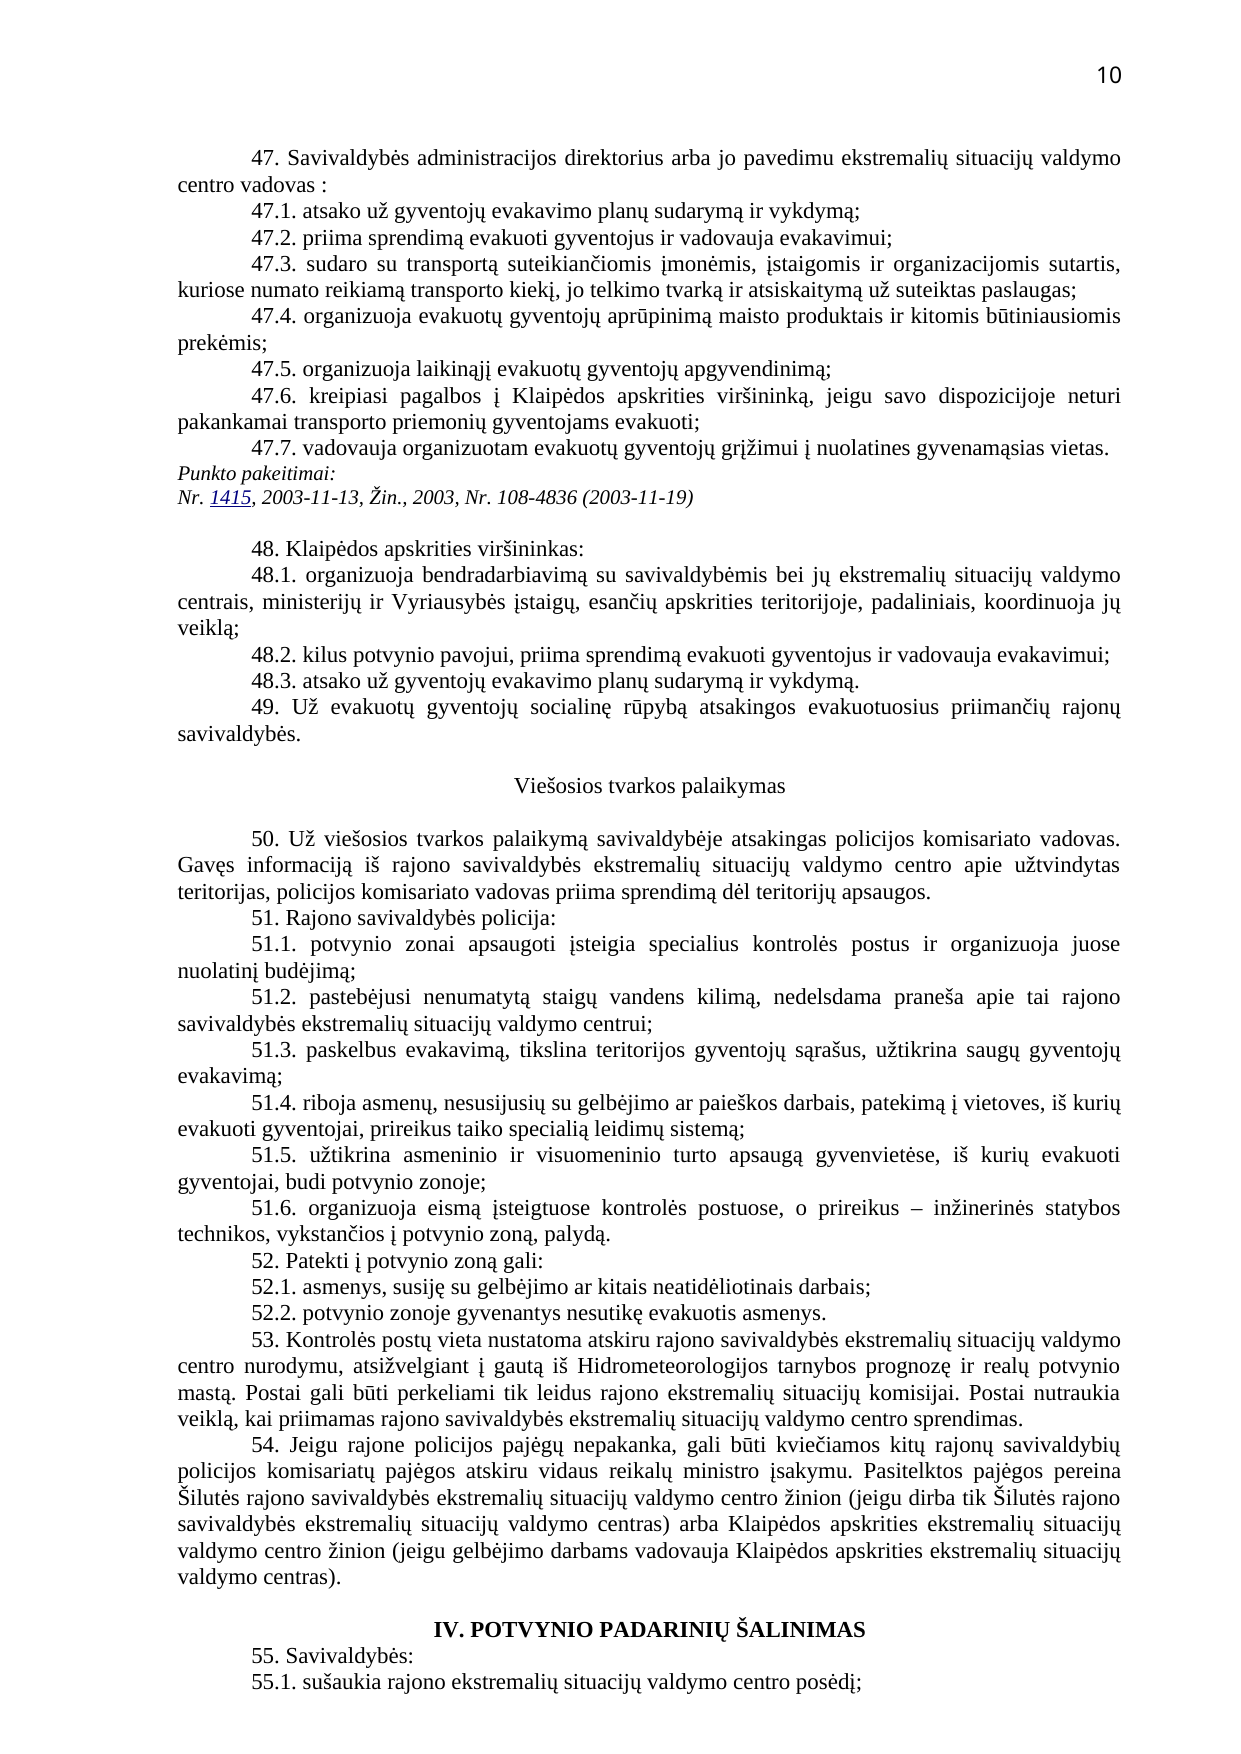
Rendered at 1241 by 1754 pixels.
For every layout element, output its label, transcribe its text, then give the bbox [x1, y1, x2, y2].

text 52.2. potvynio zonoje gyvenantys nesutikę evakuotis asmenys. [177, 1299, 1122, 1326]
text 47.7. vadovauja organizuotam evakuotų gyventojų grįžimui į nuolatines gyvenamąsias vietas. [177, 434, 1122, 461]
text 55. Savivaldybės: [177, 1642, 1122, 1668]
text 51.6. organizuoja eismą įsteigtuose kontrolės postuose, o prireikus – inžinerinės statybos technikos, vykstančios į potvynio zoną, palydą. [177, 1194, 1122, 1247]
text 53. Kontrolės postų vieta nustatoma atskiru rajono savivaldybės ekstremalių situacijų valdymo centro nurodymu, atsižvelgiant į gautą iš Hidrometeorologijos tarnybos prognozę ir realų potvynio mastą. Postai gali būti perkeliami tik leidus rajono ekstremalių situacijų komisijai. Postai nutraukia veiklą, kai priimamas rajono savivaldybės ekstremalių situacijų valdymo centro sprendimas. [177, 1326, 1122, 1431]
text 51.4. riboja asmenų, nesusijusių su gelbėjimo ar paieškos darbais, patekimą į vietoves, iš kurių evakuoti gyventojai, prireikus taiko specialią leidimų sistemą; [177, 1089, 1122, 1141]
text 51.2. pastebėjusi nenumatytą staigų vandens kilimą, nedelsdama praneša apie tai rajono savivaldybės ekstremalių situacijų valdymo centrui; [177, 983, 1122, 1036]
text 50. Už viešosios tvarkos palaikymą savivaldybėje atsakingas policijos komisariato vadovas. Gavęs informaciją iš rajono savivaldybės ekstremalių situacijų valdymo centro apie užtvindytas teritorijas, policijos komisariato vadovas priima sprendimą dėl teritorijų apsaugos. [177, 825, 1122, 904]
text 49. Už evakuotų gyventojų socialinę rūpybą atsakingos evakuotuosius priimančių rajonų savivaldybės. [177, 693, 1122, 746]
text 47.1. atsako už gyventojų evakavimo planų sudarymą ir vykdymą; [177, 197, 1122, 223]
text 48.2. kilus potvynio pavojui, priima sprendimą evakuoti gyventojus ir vadovauja evakavimui; [177, 641, 1122, 667]
text Nr. 1415, 2003-11-13, Žin., 2003, Nr. 108-4836 (2003-11-19) [177, 485, 1122, 509]
text 51. Rajono savivaldybės policija: [177, 904, 1122, 931]
text 51.3. paskelbus evakavimą, tikslina teritorijos gyventojų sąrašus, užtikrina saugų gyventojų evakavimą; [177, 1036, 1122, 1089]
text Punkto pakeitimai: [177, 461, 1122, 485]
text 48.1. organizuoja bendradarbiavimą su savivaldybėmis bei jų ekstremalių situacijų valdymo centrais, ministerijų ir Vyriausybės įstaigų, esančių apskrities teritorijoje, padaliniais, koordinuoja jų veiklą; [177, 562, 1122, 641]
text 47.2. priima sprendimą evakuoti gyventojus ir vadovauja evakavimui; [177, 223, 1122, 250]
text 55.1. sušaukia rajono ekstremalių situacijų valdymo centro posėdį; [177, 1668, 1122, 1695]
text 51.5. užtikrina asmeninio ir visuomeninio turto apsaugą gyvenvietėse, iš kurių evakuoti gyventojai, budi potvynio zonoje; [177, 1141, 1122, 1194]
subtitle IV. Potvynio padarinių šalinimas [177, 1616, 1122, 1642]
text 51.1. potvynio zonai apsaugoti įsteigia specialius kontrolės postus ir organizuoja juose nuolatinį budėjimą; [177, 931, 1122, 983]
text 47.6. kreipiasi pagalbos į Klaipėdos apskrities viršininką, jeigu savo dispozicijoje neturi pakankamai transporto priemonių gyventojams evakuoti; [177, 382, 1122, 434]
text 47.5. organizuoja laikinąjį evakuotų gyventojų apgyvendinimą; [177, 355, 1122, 382]
text 52.1. asmenys, susiję su gelbėjimo ar kitais neatidėliotinais darbais; [177, 1273, 1122, 1299]
text 47.4. organizuoja evakuotų gyventojų aprūpinimą maisto produktais ir kitomis būtiniausiomis prekėmis; [177, 303, 1122, 355]
text 52. Patekti į potvynio zoną gali: [177, 1247, 1122, 1273]
text Viešosios tvarkos palaikymas [177, 772, 1122, 799]
text 47. Savivaldybės administracijos direktorius arba jo pavedimu ekstremalių situacijų valdymo centro vadovas : [177, 144, 1122, 197]
text 48.3. atsako už gyventojų evakavimo planų sudarymą ir vykdymą. [177, 667, 1122, 693]
text 47.3. sudaro su transportą suteikiančiomis įmonėmis, įstaigomis ir organizacijomis sutartis, kuriose numato reikiamą transporto kiekį, jo telkimo tvarką ir atsiskaitymą už suteiktas paslaugas; [177, 250, 1122, 303]
text 48. Klaipėdos apskrities viršininkas: [177, 535, 1122, 562]
text 54. Jeigu rajone policijos pajėgų nepakanka, gali būti kviečiamos kitų rajonų savivaldybių policijos komisariatų pajėgos atskiru vidaus reikalų ministro įsakymu. Pasitelktos pajėgos pereina Šilutės rajono savivaldybės ekstremalių situacijų valdymo centro žinion (jeigu dirba tik Šilutės rajono savivaldybės ekstremalių situacijų valdymo centras) arba Klaipėdos apskrities ekstremalių situacijų valdymo centro žinion (jeigu gelbėjimo darbams vadovauja Klaipėdos apskrities ekstremalių situacijų valdymo centras). [177, 1431, 1122, 1589]
